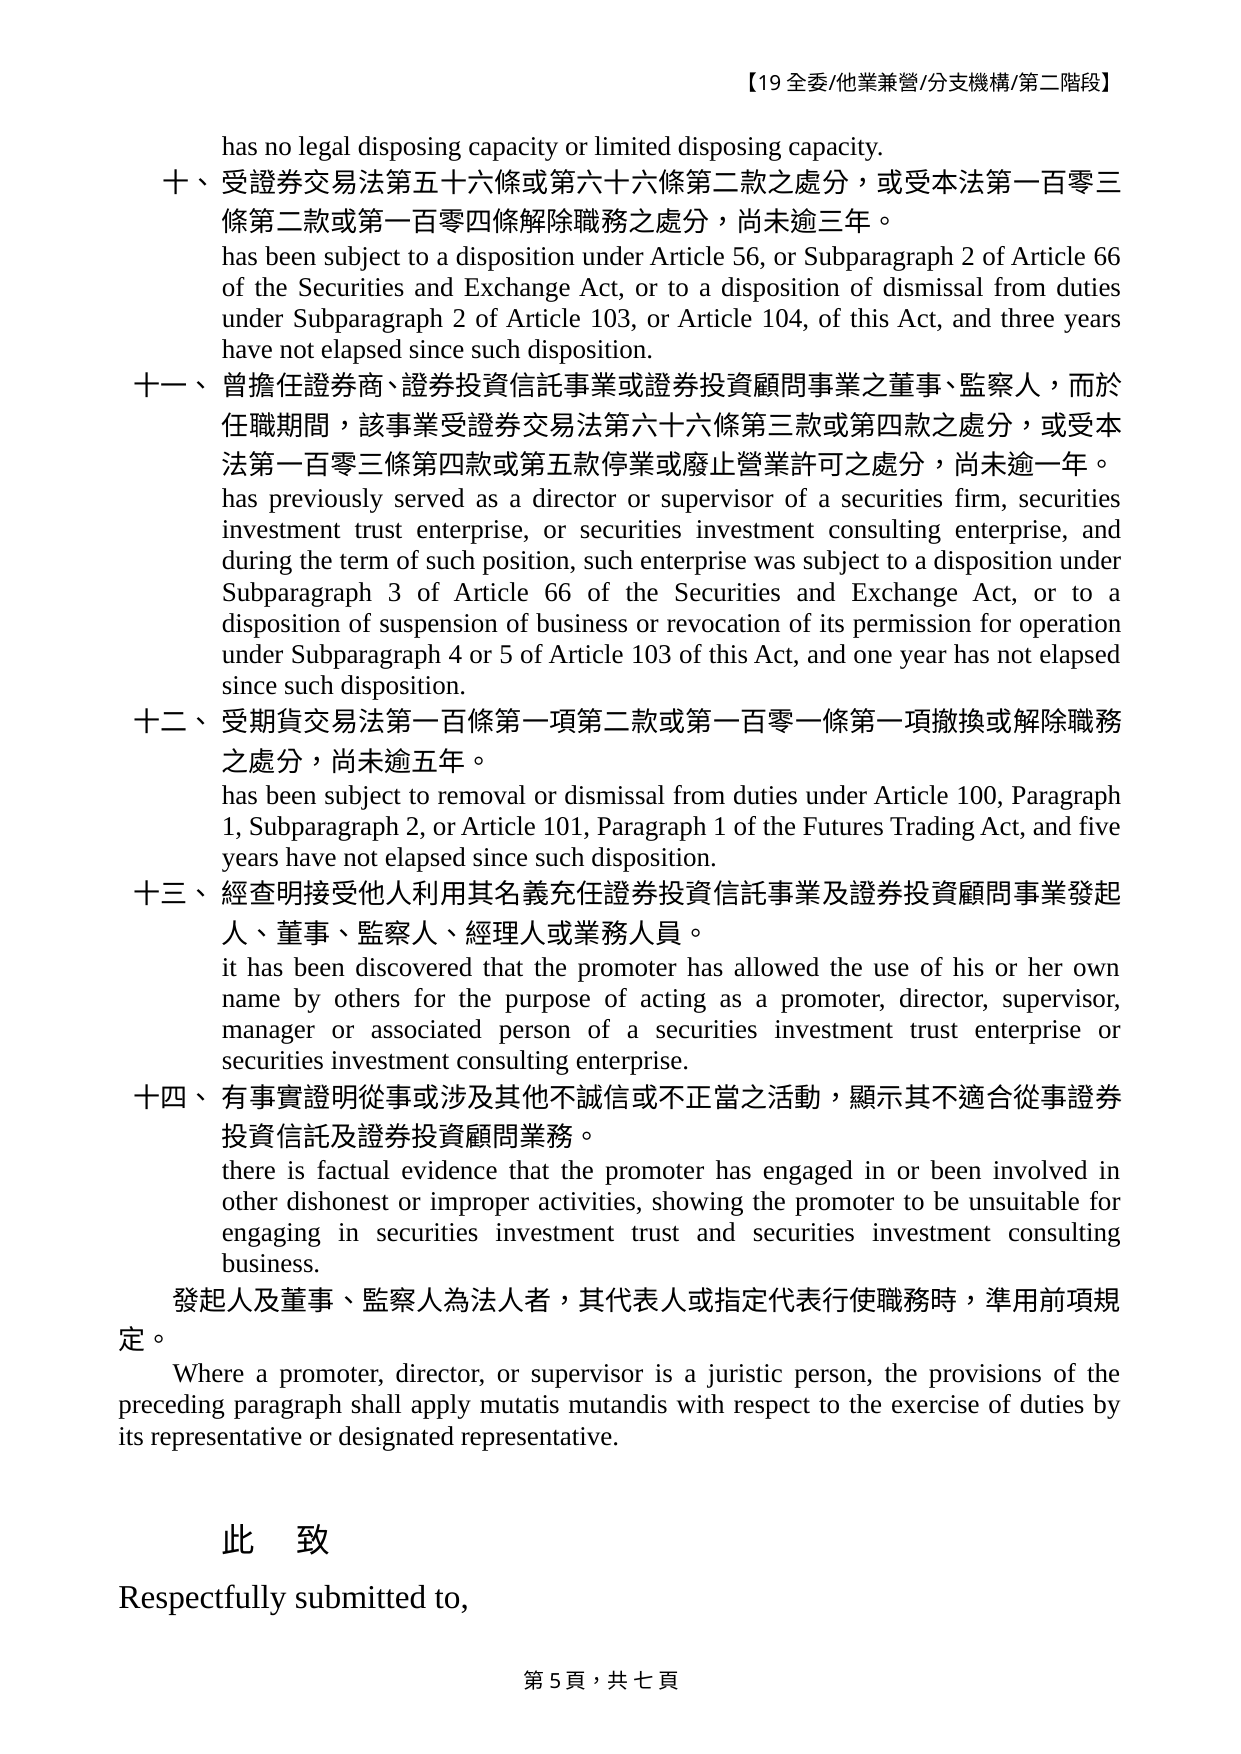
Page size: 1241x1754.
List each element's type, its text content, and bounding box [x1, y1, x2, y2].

list 有事實證明從事或涉及其他不誠信或不正當之活動，顯示其不適合從事證券投資信託及證券投資顧問業務。 there is factual evidence that the promoter has engaged in or been involved in other dishonest or improper activities, showing the promoter to be unsuitable for engaging in securities investment trust and securities investment consulting business. [133, 1076, 1122, 1279]
text Where a promoter, director, or supervisor is a juristic person, the provisions of the preceding paragraph shall apply mutatis mutandis with respect to the exercise of duties by its representative or designated representative. [118, 1357, 1122, 1451]
list 經查明接受他人利用其名義充任證券投資信託事業及證券投資顧問事業發起人、董事、監察人、經理人或業務人員。 it has been discovered that the promoter has allowed the use of his or her own name by others for the purpose of acting as a promoter, director, supervisor, manager or associated person of a securities investment trust enterprise or securities investment consulting enterprise. [133, 872, 1122, 1076]
text 此 致 [118, 1507, 1122, 1563]
list 曾擔任證券商、證券投資信託事業或證券投資顧問事業之董事、監察人，而於任職期間，該事業受證券交易法第六十六條第三款或第四款之處分，或受本法第一百零三條第四款或第五款停業或廢止營業許可之處分，尚未逾一年。 has previously served as a director or supervisor of a securities firm, securities investment trust enterprise, or securities investment consulting enterprise, and during the term of such position, such enterprise was subject to a disposition under Subparagraph 3 of Article 66 of the Securities and Exchange Act, or to a disposition of suspension of business or revocation of its permission for operation under Subparagraph 4 or 5 of Article 103 of this Act, and one year has not elapsed since such disposition. [133, 364, 1122, 700]
list has no legal disposing capacity or limited disposing capacity. [162, 130, 1122, 161]
text 發起人及董事、監察人為法人者，其代表人或指定代表行使職務時，準用前項規定。 [118, 1279, 1122, 1357]
text Respectfully submitted to, [118, 1563, 1122, 1619]
list 受期貨交易法第一百條第一項第二款或第一百零一條第一項撤換或解除職務之處分，尚未逾五年。 has been subject to removal or dismissal from duties under Article 100, Paragraph 1, Subparagraph 2, or Article 101, Paragraph 1 of the Futures Trading Act, and five years have not elapsed since such disposition. [133, 700, 1122, 872]
list 受證券交易法第五十六條或第六十六條第二款之處分，或受本法第一百零三條第二款或第一百零四條解除職務之處分，尚未逾三年。 has been subject to a disposition under Article 56, or Subparagraph 2 of Article 66 of the Securities and Exchange Act, or to a disposition of dismissal from duties under Subparagraph 2 of Article 103, or Article 104, of this Act, and three years have not elapsed since such disposition. [162, 161, 1122, 364]
